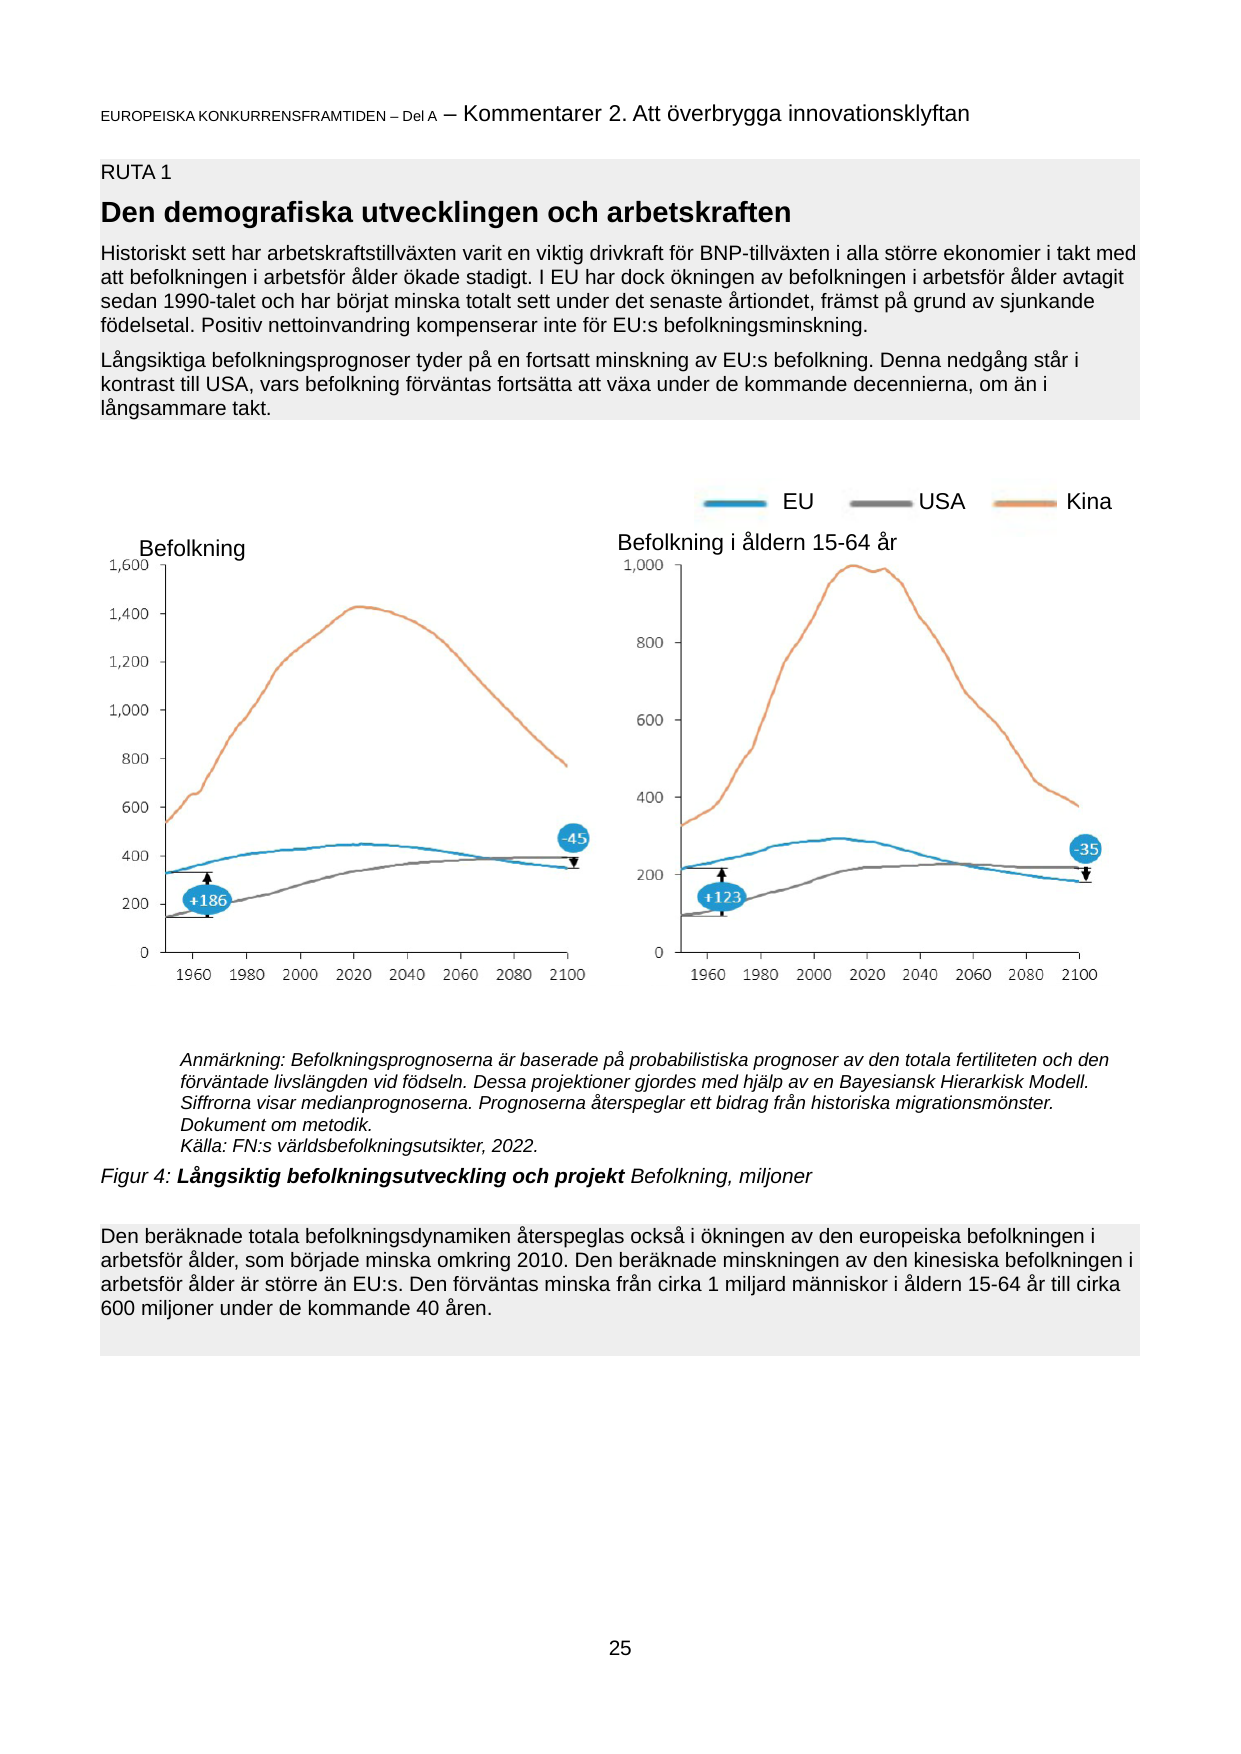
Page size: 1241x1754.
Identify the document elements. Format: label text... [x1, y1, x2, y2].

text Den beräknade totala befolkningsdynamiken återspeglas också i ökningen av den europeiska befolkningen i arbetsför ålder, som började minska omkring 2010. Den beräknade minskningen av den kinesiska befolkningen i arbetsför ålder är större än EU:s. Den förväntas minska från cirka 1 miljard människor i åldern 15-64 år till cirka 600 miljoner under de kommande 40 åren. [100, 1224, 1140, 1320]
text Långsiktiga befolkningsprognoser tyder på en fortsatt minskning av EU:s befolkning. Denna nedgång står i kontrast till USA, vars befolkning förväntas fortsätta att växa under de kommande decennierna, om än i långsammare takt. [100, 348, 1140, 420]
picture [694, 478, 1057, 537]
picture [100, 555, 1111, 986]
text Figur 4: Långsiktig befolkningsutveckling och projekt Befolkning, miljoner [100, 491, 1152, 1188]
text Historiskt sett har arbetskraftstillväxten varit en viktig drivkraft för BNP-tillväxten i alla större ekonomier i takt med att befolkningen i arbetsför ålder ökade stadigt. I EU har dock ökningen av befolkningen i arbetsför ålder avtagit sedan 1990-talet och har börjat minska totalt sett under det senaste årtiondet, främst på grund av sjunkande födelsetal. Positiv nettoinvandring kompenserar inte för EU:s befolkningsminskning. [100, 241, 1140, 336]
text RUTA 1 [100, 159, 1140, 183]
text Den demografiska utvecklingen och arbetskraften [100, 195, 1140, 229]
